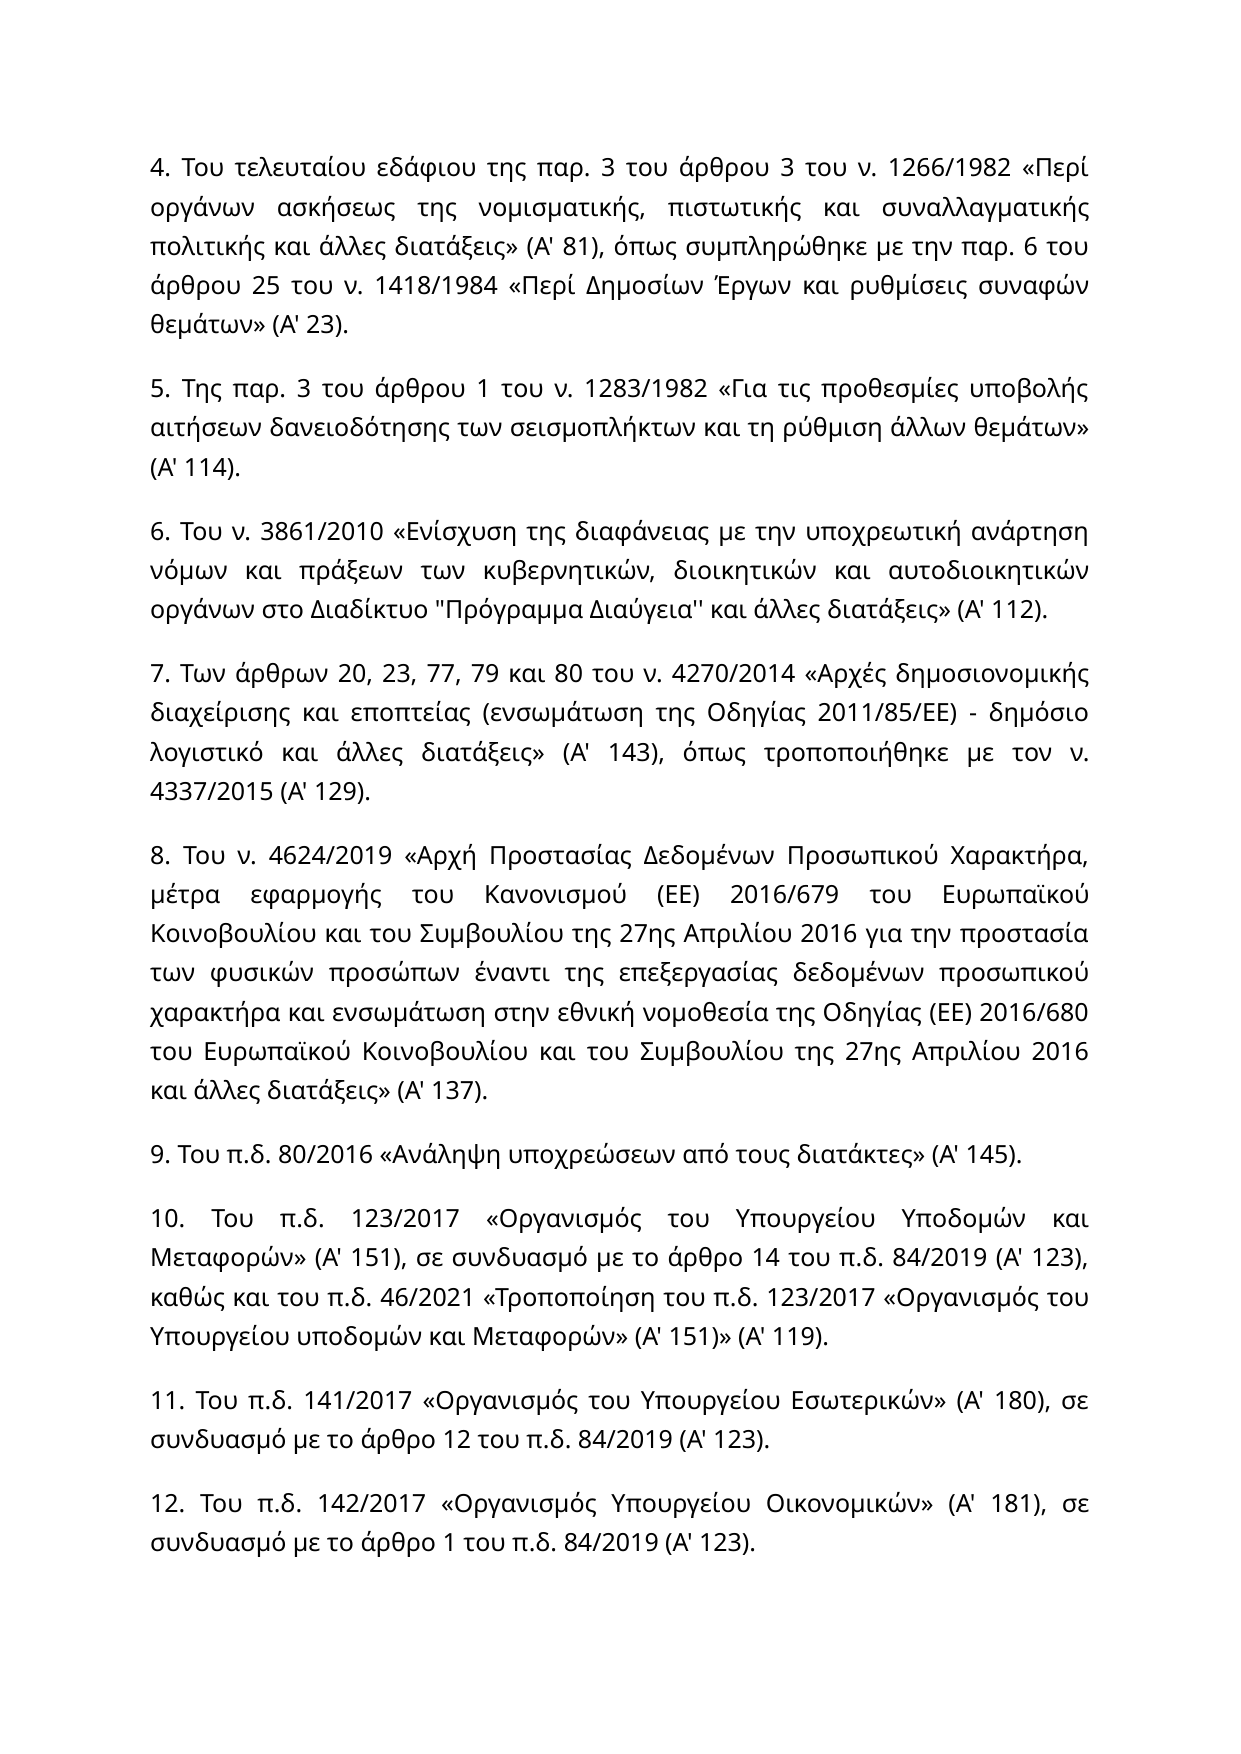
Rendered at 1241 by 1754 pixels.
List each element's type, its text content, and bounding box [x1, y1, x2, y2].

text 12. Του π.δ. 142/2017 «Οργανισμός Υπουργείου Οικονομικών» (Α' 181), σε συνδυασμό με το άρθρο 1 του π.δ. 84/2019 (Α' 123). [150, 1486, 1090, 1559]
text 7. Των άρθρων 20, 23, 77, 79 και 80 του ν. 4270/2014 «Αρχές δημοσιονομικής διαχείρισης και εποπτείας (ενσωμάτωση της Οδηγίας 2011/85/ΕΕ) - δημόσιο λογιστικό και άλλες διατάξεις» (Α' 143), όπως τροποποιήθηκε με τον ν. 4337/2015 (Α' 129). [150, 656, 1090, 807]
text 10. Του π.δ. 123/2017 «Οργανισμός του Υπουργείου Υποδομών και Μεταφορών» (Α' 151), σε συνδυασμό με το άρθρο 14 του π.δ. 84/2019 (Α' 123), καθώς και του π.δ. 46/2021 «Τροποποίηση του π.δ. 123/2017 «Οργανισμός του Υπουργείου υποδομών και Μεταφορών» (Α' 151)» (Α' 119). [150, 1201, 1090, 1352]
text 6. Του ν. 3861/2010 «Ενίσχυση της διαφάνειας με την υποχρεωτική ανάρτηση νόμων και πράξεων των κυβερνητικών, διοικητικών και αυτοδιοικητικών οργάνων στο Διαδίκτυο "Πρόγραμμα Διαύγεια'' και άλλες διατάξεις» (Α' 112). [150, 513, 1090, 626]
text 5. Της παρ. 3 του άρθρου 1 του ν. 1283/1982 «Για τις προθεσμίες υποβολής αιτήσεων δανειοδότησης των σεισμοπλήκτων και τη ρύθμιση άλλων θεμάτων» (Α' 114). [150, 371, 1090, 483]
text 8. Του ν. 4624/2019 «Αρχή Προστασίας Δεδομένων Προσωπικού Χαρακτήρα, μέτρα εφαρμογής του Κανονισμού (ΕΕ) 2016/679 του Ευρωπαϊκού Κοινοβουλίου και του Συμβουλίου της 27ης Απριλίου 2016 για την προστασία των φυσικών προσώπων έναντι της επεξεργασίας δεδομένων προσωπικού χαρακτήρα και ενσωμάτωση στην εθνική νομοθεσία της Οδηγίας (ΕΕ) 2016/680 του Ευρωπαϊκού Κοινοβουλίου και του Συμβουλίου της 27ης Απριλίου 2016 και άλλες διατάξεις» (Α' 137). [150, 837, 1090, 1107]
text 9. Του π.δ. 80/2016 «Ανάληψη υποχρεώσεων από τους διατάκτες» (Α' 145). [150, 1137, 1090, 1171]
text 4. Του τελευταίου εδάφιου της παρ. 3 του άρθρου 3 του ν. 1266/1982 «Περί οργάνων ασκήσεως της νομισματικής, πιστωτικής και συναλλαγματικής πολιτικής και άλλες διατάξεις» (Α' 81), όπως συμπληρώθηκε με την παρ. 6 του άρθρου 25 του ν. 1418/1984 «Περί Δημοσίων Έργων και ρυθμίσεις συναφών θεμάτων» (Α' 23). [150, 150, 1090, 341]
text 11. Του π.δ. 141/2017 «Οργανισμός του Υπουργείου Εσωτερικών» (Α' 180), σε συνδυασμό με το άρθρο 12 του π.δ. 84/2019 (Α' 123). [150, 1382, 1090, 1456]
